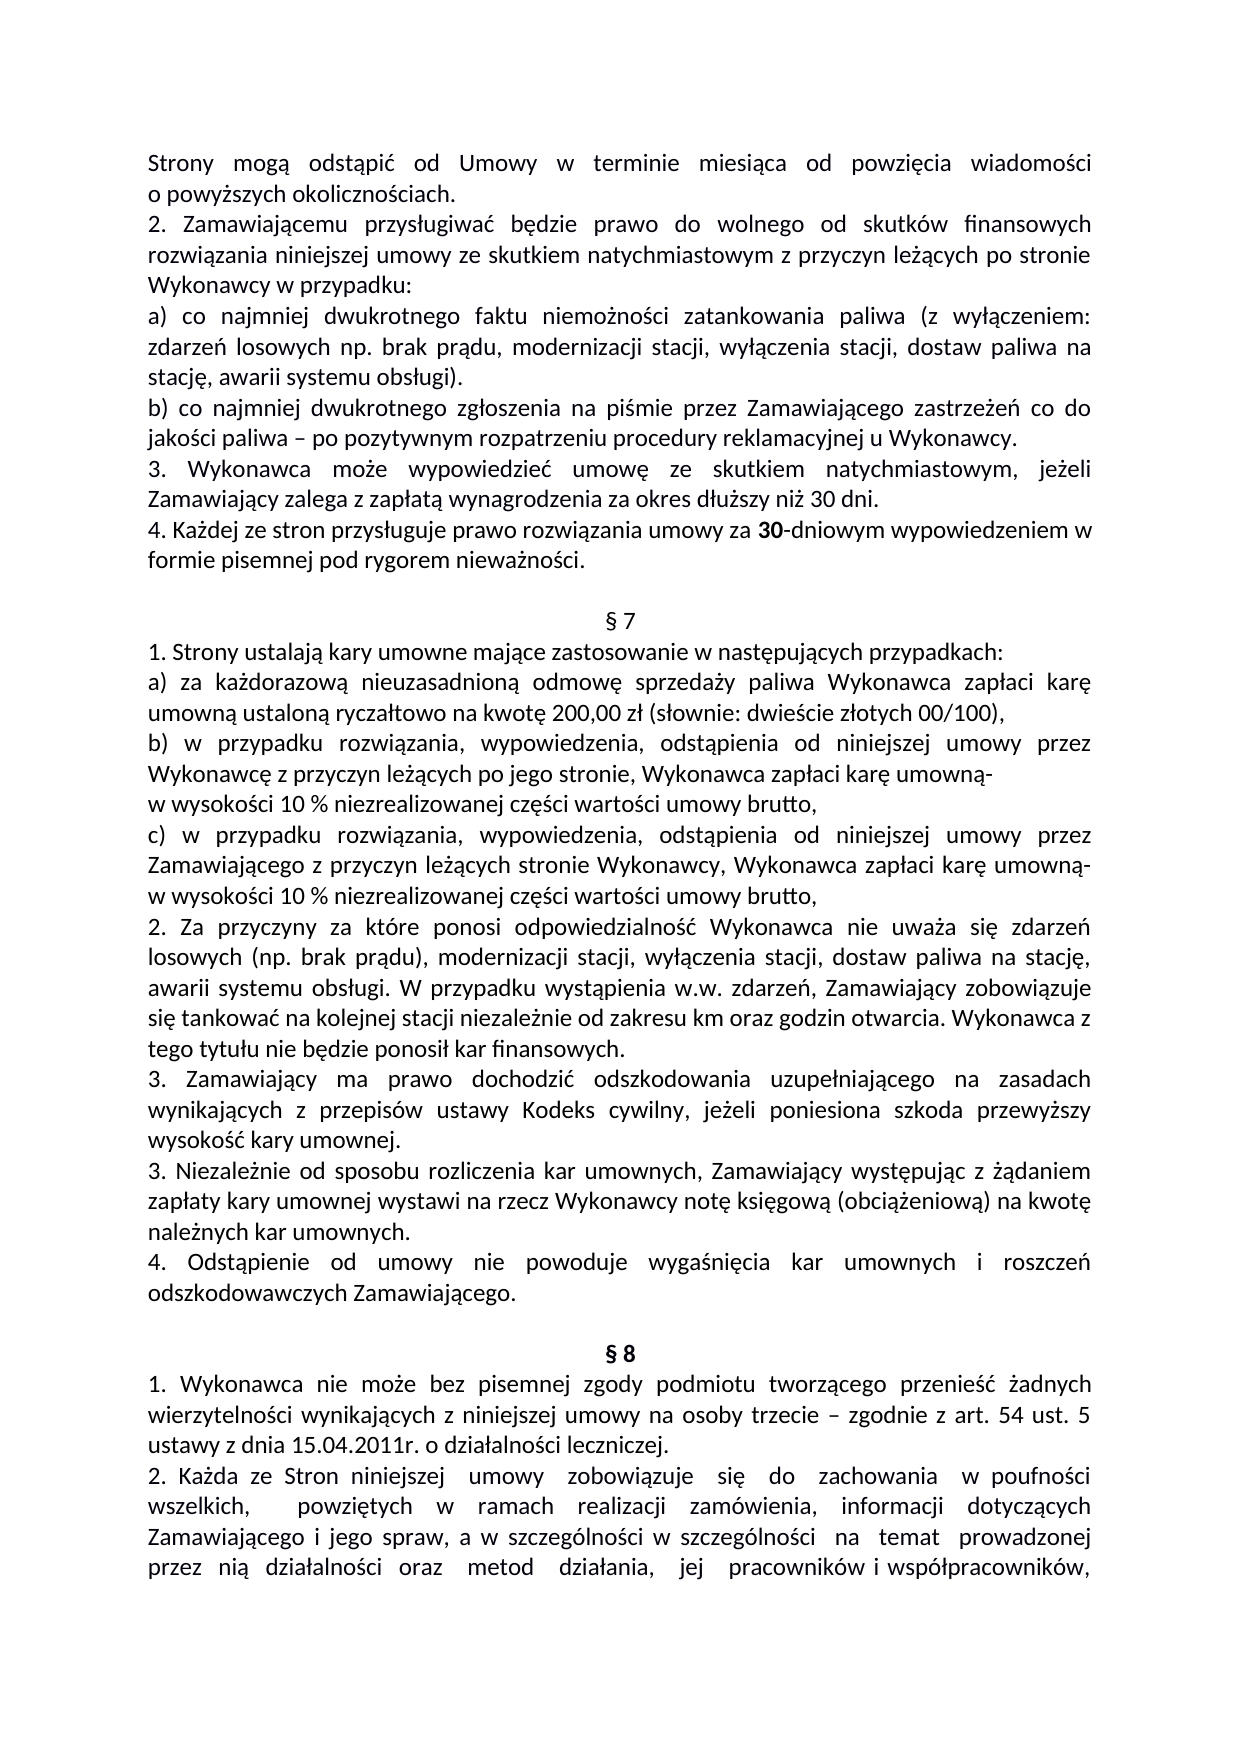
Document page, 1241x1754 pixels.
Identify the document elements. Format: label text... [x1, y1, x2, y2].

text 3. Niezależnie od sposobu rozliczenia kar umownych, Zamawiający występując z żądaniem zapłaty kary umownej wystawi na rzecz Wykonawcy notę księgową (obciążeniową) na kwotę należnych kar umownych. [148, 1155, 1093, 1246]
text c) w przypadku rozwiązania, wypowiedzenia, odstąpienia od niniejszej umowy przez Zamawiającego z przyczyn leżących stronie Wykonawcy, Wykonawca zapłaci karę umowną- w wysokości 10 % niezrealizowanej części wartości umowy brutto, [148, 819, 1093, 911]
text § 8 [148, 1338, 1093, 1368]
text b) w przypadku rozwiązania, wypowiedzenia, odstąpienia od niniejszej umowy przez Wykonawcę z przyczyn leżących po jego stronie, Wykonawca zapłaci karę umowną- [148, 727, 1093, 788]
text 2. Każda ze Stron niniejszej umowy zobowiązuje się do zachowania w poufności wszelkich, powziętych w ramach realizacji zamówienia, informacji dotyczących Zamawiającego i jego spraw, a w szczególności w szczególności na temat prowadzonej przez nią działalności oraz metod działania, jej pracowników i współpracowników, [148, 1460, 1093, 1582]
text - Strony mogą odstąpić od Umowy w terminie miesiąca od powzięcia wiadomości o powyższych okolicznościach. [148, 148, 1093, 209]
text 3. Zamawiający ma prawo dochodzić odszkodowania uzupełniającego na zasadach wynikających z przepisów ustawy Kodeks cywilny, jeżeli poniesiona szkoda przewyższy wysokość kary umownej. [148, 1063, 1093, 1155]
text 2. Zamawiającemu przysługiwać będzie prawo do wolnego od skutków finansowych rozwiązania niniejszej umowy ze skutkiem natychmiastowym z przyczyn leżących po stronie Wykonawcy w przypadku: [148, 209, 1093, 300]
text w wysokości 10 % niezrealizowanej części wartości umowy brutto, [148, 788, 1093, 819]
text 4. Odstąpienie od umowy nie powoduje wygaśnięcia kar umownych i roszczeń odszkodowawczych Zamawiającego. [148, 1246, 1093, 1307]
text 3. Wykonawca może wypowiedzieć umowę ze skutkiem natychmiastowym, jeżeli Zamawiający zalega z zapłatą wynagrodzenia za okres dłuższy niż 30 dni. [148, 453, 1093, 514]
text b) co najmniej dwukrotnego zgłoszenia na piśmie przez Zamawiającego zastrzeżeń co do jakości paliwa – po pozytywnym rozpatrzeniu procedury reklamacyjnej u Wykonawcy. [148, 392, 1093, 453]
text a) co najmniej dwukrotnego faktu niemożności zatankowania paliwa (z wyłączeniem: zdarzeń losowych np. brak prądu, modernizacji stacji, wyłączenia stacji, dostaw paliwa na stację, awarii systemu obsługi). [148, 300, 1093, 392]
text a) za każdorazową nieuzasadnioną odmowę sprzedaży paliwa Wykonawca zapłaci karę umowną ustaloną ryczałtowo na kwotę 200,00 zł (słownie: dwieście złotych 00/100), [148, 666, 1093, 727]
text 2. Za przyczyny za które ponosi odpowiedzialność Wykonawca nie uważa się zdarzeń losowych (np. brak prądu), modernizacji stacji, wyłączenia stacji, dostaw paliwa na stację, awarii systemu obsługi. W przypadku wystąpienia w.w. zdarzeń, Zamawiający zobowiązuje się tankować na kolejnej stacji niezależnie od zakresu km oraz godzin otwarcia. Wykonawca z tego tytułu nie będzie ponosił kar finansowych. [148, 911, 1093, 1063]
text 1. Wykonawca nie może bez pisemnej zgody podmiotu tworzącego przenieść żadnych wierzytelności wynikających z niniejszej umowy na osoby trzecie – zgodnie z art. 54 ust. 5 ustawy z dnia 15.04.2011r. o działalności leczniczej. [148, 1368, 1093, 1460]
text 1. Strony ustalają kary umowne mające zastosowanie w następujących przypadkach: [148, 636, 1093, 666]
text 4. Każdej ze stron przysługuje prawo rozwiązania umowy za 30-dniowym wypowiedzeniem w formie pisemnej pod rygorem nieważności. [148, 514, 1093, 575]
text § 7 [148, 605, 1093, 636]
